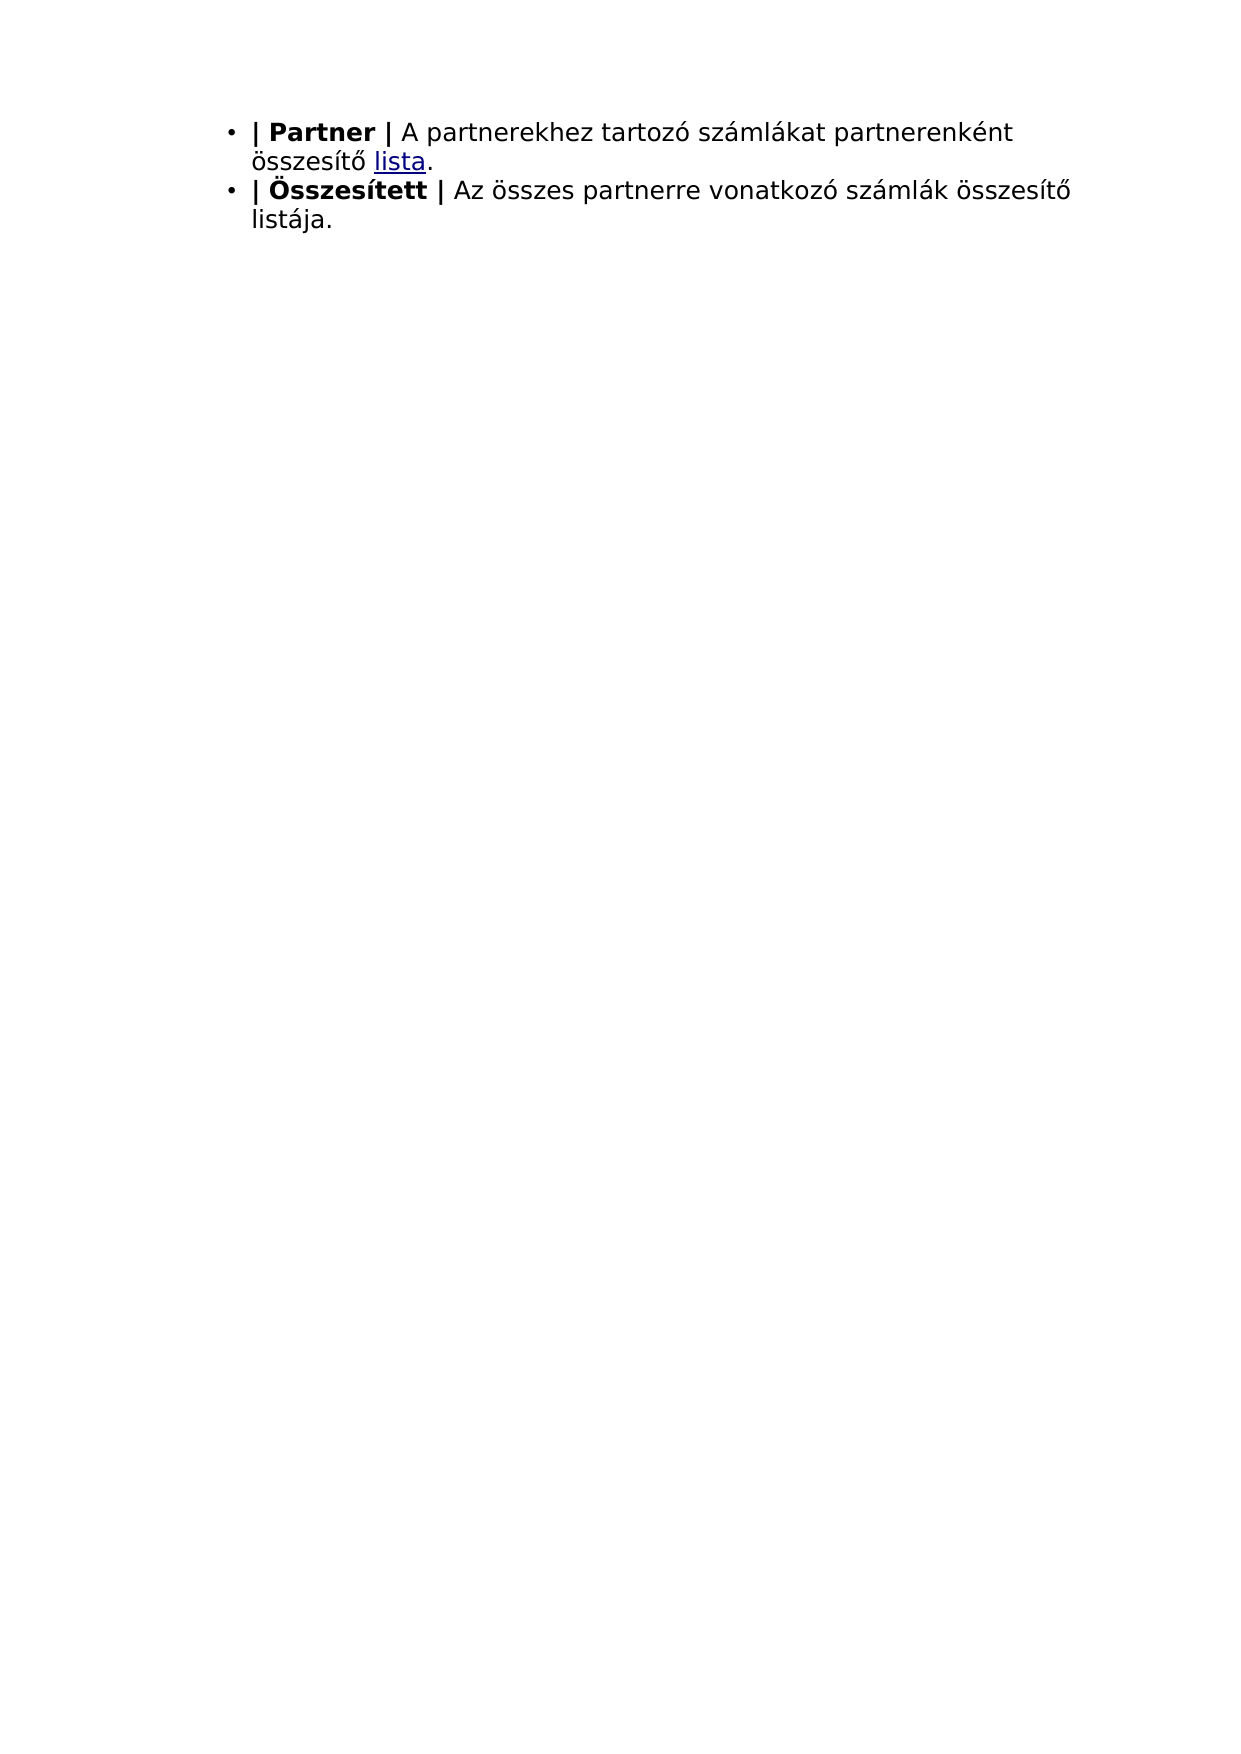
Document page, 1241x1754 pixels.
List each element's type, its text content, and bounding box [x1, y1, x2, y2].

list | Összesített | Az összes partnerre vonatkozó számlák összesítő listája. [236, 176, 1122, 235]
list | Partner | A partnerekhez tartozó számlákat partnerenként összesítő lista. [236, 118, 1122, 176]
